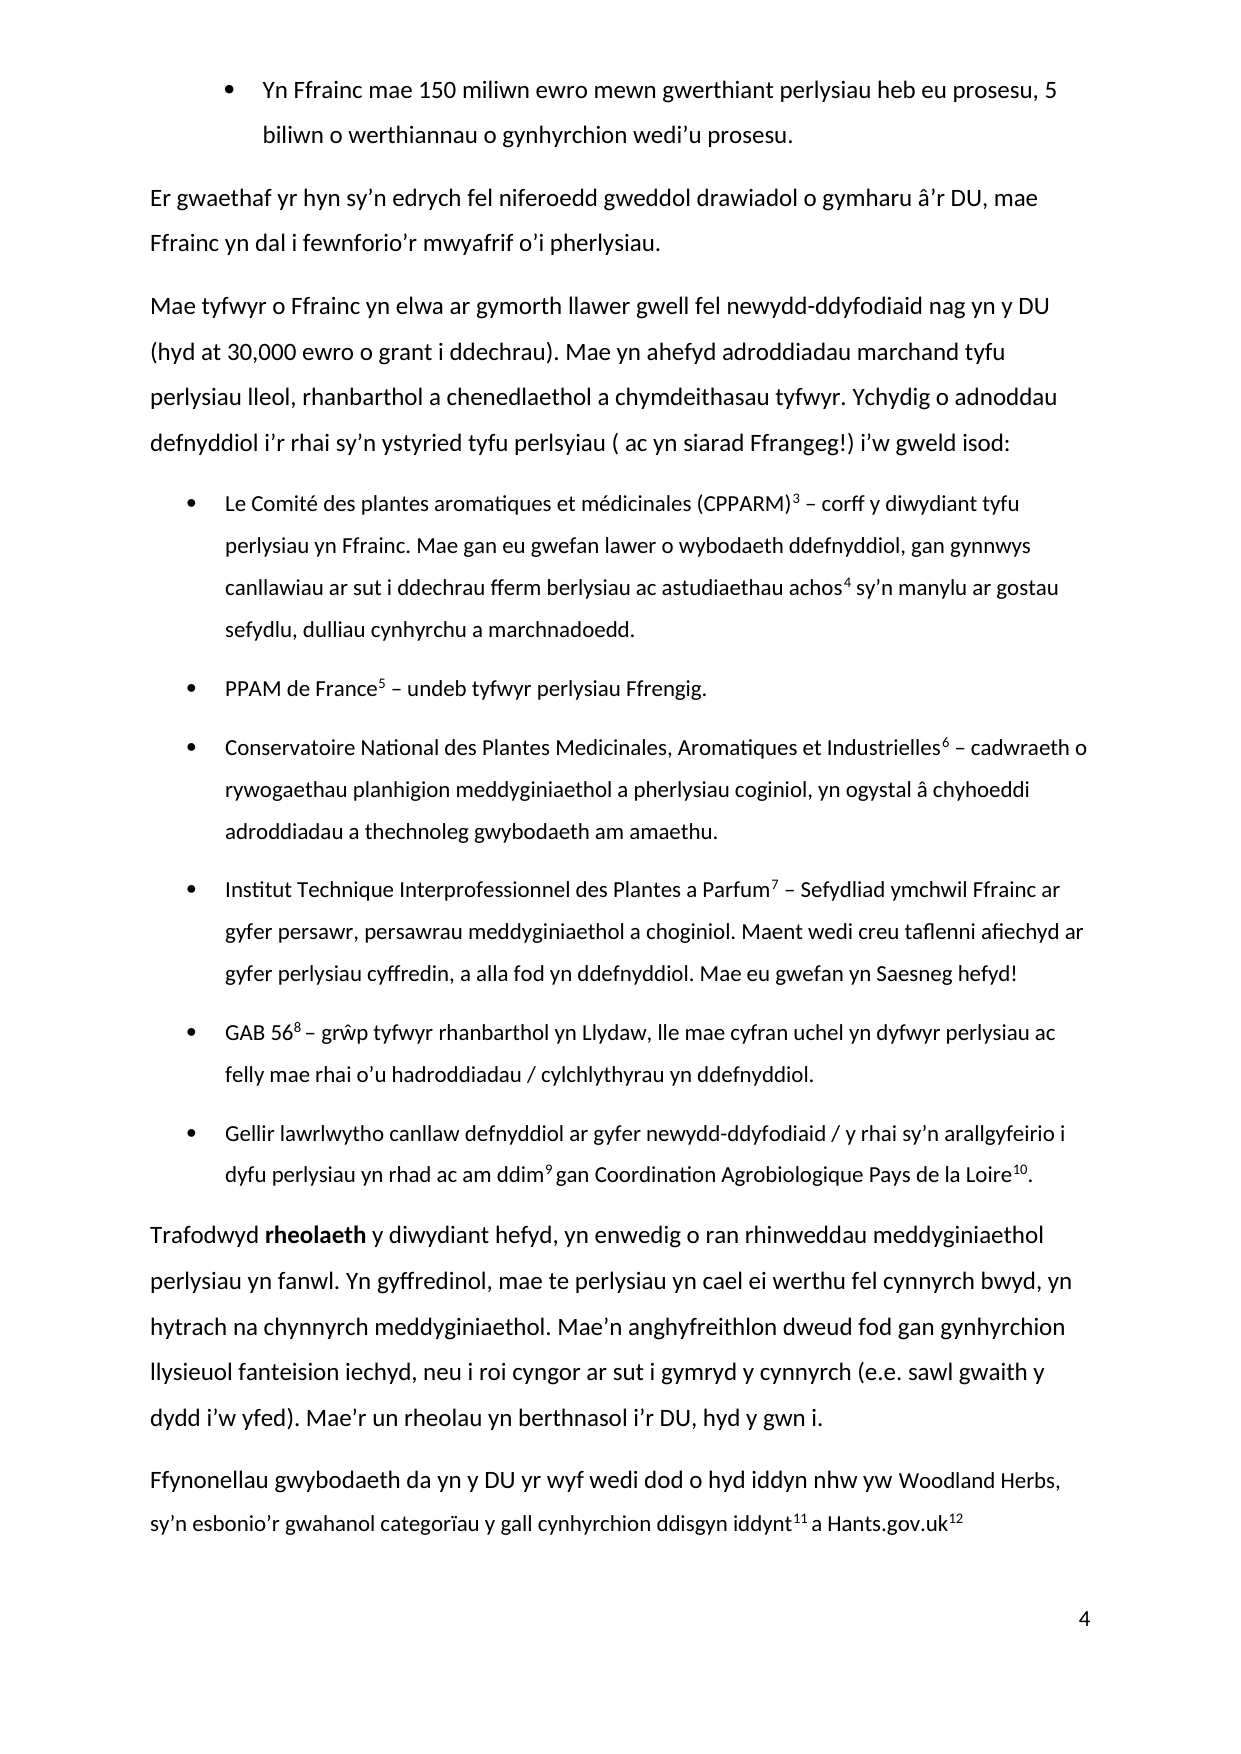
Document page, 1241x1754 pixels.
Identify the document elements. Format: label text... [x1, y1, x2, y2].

list Le Comité des plantes aromatiques et médicinales (CPPARM)3 – corff y diwydiant tyfu perlysiau yn Ffrainc. Mae gan eu gwefan lawer o wybodaeth ddefnyddiol, gan gynnwys canllawiau ar sut i ddechrau fferm berlysiau ac astudiaethau achos4 sy’n manylu ar gostau sefydlu, dulliau cynhyrchu a marchnadoedd. [187, 489, 1090, 643]
list GAB 568 – grŵp tyfwyr rhanbarthol yn Llydaw, lle mae cyfran uchel yn dyfwyr perlysiau ac felly mae rhai o’u hadroddiadau / cylchlythyrau yn ddefnyddiol. [187, 1018, 1090, 1088]
list Institut Technique Interprofessionnel des Plantes a Parfum7 – Sefydliad ymchwil Ffrainc ar gyfer persawr, persawrau meddyginiaethol a choginiol. Maent wedi creu taflenni afiechyd ar gyfer perlysiau cyffredin, a alla fod yn ddefnyddiol. Mae eu gwefan yn Saesneg hefyd! [187, 875, 1090, 987]
list Gellir lawrlwytho canllaw defnyddiol ar gyfer newydd-ddyfodiaid / y rhai sy’n arallgyfeirio i dyfu perlysiau yn rhad ac am ddim9 gan Coordination Agrobiologique Pays de la Loire10. [187, 1119, 1090, 1189]
text Ffynonellau gwybodaeth da yn y DU yr wyf wedi dod o hyd iddyn nhw yw Woodland Herbs, sy’n esbonio’r gwahanol categorïau y gall cynhyrchion ddisgyn iddynt11 a Hants.gov.uk12 [150, 1464, 1090, 1537]
list Conservatoire National des Plantes Medicinales, Aromatiques et Industrielles6 – cadwraeth o rywogaethau planhigion meddyginiaethol a pherlysiau coginiol, yn ogystal â chyhoeddi adroddiadau a thechnoleg gwybodaeth am amaethu. [187, 733, 1090, 845]
list PPAM de France5 – undeb tyfwyr perlysiau Ffrengig. [187, 674, 1090, 702]
text Trafodwyd rheolaeth y diwydiant hefyd, yn enwedig o ran rhinweddau meddyginiaethol perlysiau yn fanwl. Yn gyffredinol, mae te perlysiau yn cael ei werthu fel cynnyrch bwyd, yn hytrach na chynnyrch meddyginiaethol. Mae’n anghyfreithlon dweud fod gan gynhyrchion llysieuol fanteision iechyd, neu i roi cyngor ar sut i gymryd y cynnyrch (e.e. sawl gwaith y dydd i’w yfed). Mae’r un rheolau yn berthnasol i’r DU, hyd y gwn i. [150, 1219, 1090, 1433]
text Er gwaethaf yr hyn sy’n edrych fel niferoedd gweddol drawiadol o gymharu â’r DU, mae Ffrainc yn dal i fewnforio’r mwyafrif o’i pherlysiau. [150, 182, 1090, 258]
list Yn Ffrainc mae 150 miliwn ewro mewn gwerthiant perlysiau heb eu prosesu, 5 biliwn o werthiannau o gynhyrchion wedi’u prosesu. [225, 74, 1090, 150]
text Mae tyfwyr o Ffrainc yn elwa ar gymorth llawer gwell fel newydd-ddyfodiaid nag yn y DU (hyd at 30,000 ewro o grant i ddechrau). Mae yn ahefyd adroddiadau marchand tyfu perlysiau lleol, rhanbarthol a chenedlaethol a chymdeithasau tyfwyr. Ychydig o adnoddau defnyddiol i’r rhai sy’n ystyried tyfu perlsyiau ( ac yn siarad Ffrangeg!) i’w gweld isod: [150, 290, 1090, 458]
